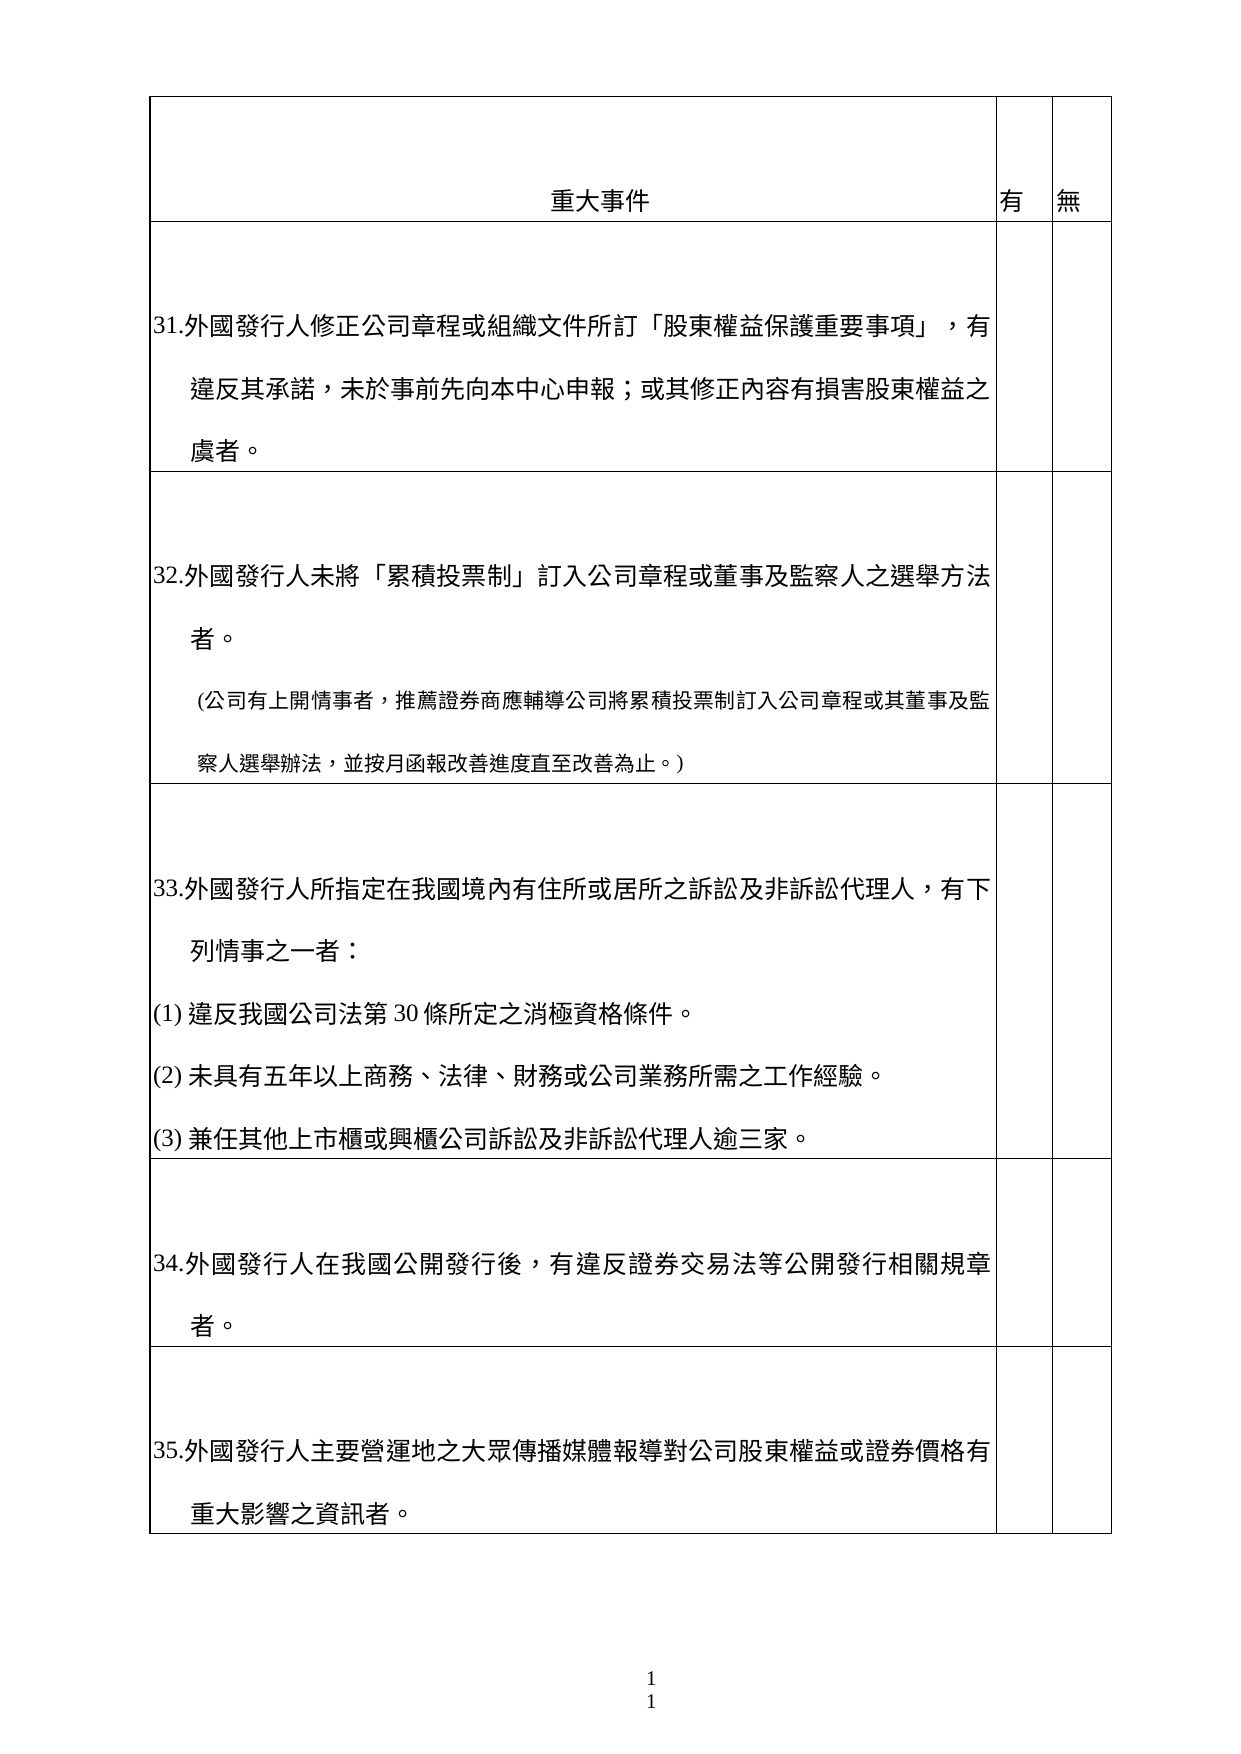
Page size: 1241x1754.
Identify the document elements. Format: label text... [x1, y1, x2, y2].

table_header 無 [1053, 97, 1111, 221]
table_cell 34.外國發行人在我國公開發行後，有違反證券交易法等公開發行相關規章者。 [151, 1159, 996, 1346]
table_header 重大事件 [151, 97, 996, 221]
table_cell [1053, 1347, 1111, 1533]
table_cell 31.外國發行人修正公司章程或組織文件所訂「股東權益保護重要事項」，有違反其承諾，未於事前先向本中心申報；或其修正內容有損害股東權益之虞者。 [151, 222, 996, 471]
table_cell [997, 784, 1052, 1158]
table_cell [997, 472, 1052, 783]
table_cell 32.外國發行人未將「累積投票制」訂入公司章程或董事及監察人之選舉方法者。 (公司有上開情事者，推薦證券商應輔導公司將累積投票制訂入公司章程或其董事及監察人選舉辦法，並按月函報改善進度直至改善為止。) [151, 472, 996, 783]
table_cell 35.外國發行人主要營運地之大眾傳播媒體報導對公司股東權益或證券價格有重大影響之資訊者。 [151, 1347, 996, 1533]
table_cell [997, 1347, 1052, 1533]
table_cell [1053, 222, 1111, 471]
table_header 有 [997, 97, 1052, 221]
table_cell 33.外國發行人所指定在我國境內有住所或居所之訴訟及非訴訟代理人，有下列情事之一者： (1) 違反我國公司法第30條所定之消極資格條件。 (2) 未具有五年以上商務、法律、財務或公司業務所需之工作經驗。 (3) 兼任其他上市櫃或興櫃公司訴訟及非訴訟代理人逾三家。 [151, 784, 996, 1158]
table_cell [1053, 472, 1111, 783]
table_cell [1053, 1159, 1111, 1346]
table_cell [997, 222, 1052, 471]
table_cell [997, 1159, 1052, 1346]
table_cell [1053, 784, 1111, 1158]
